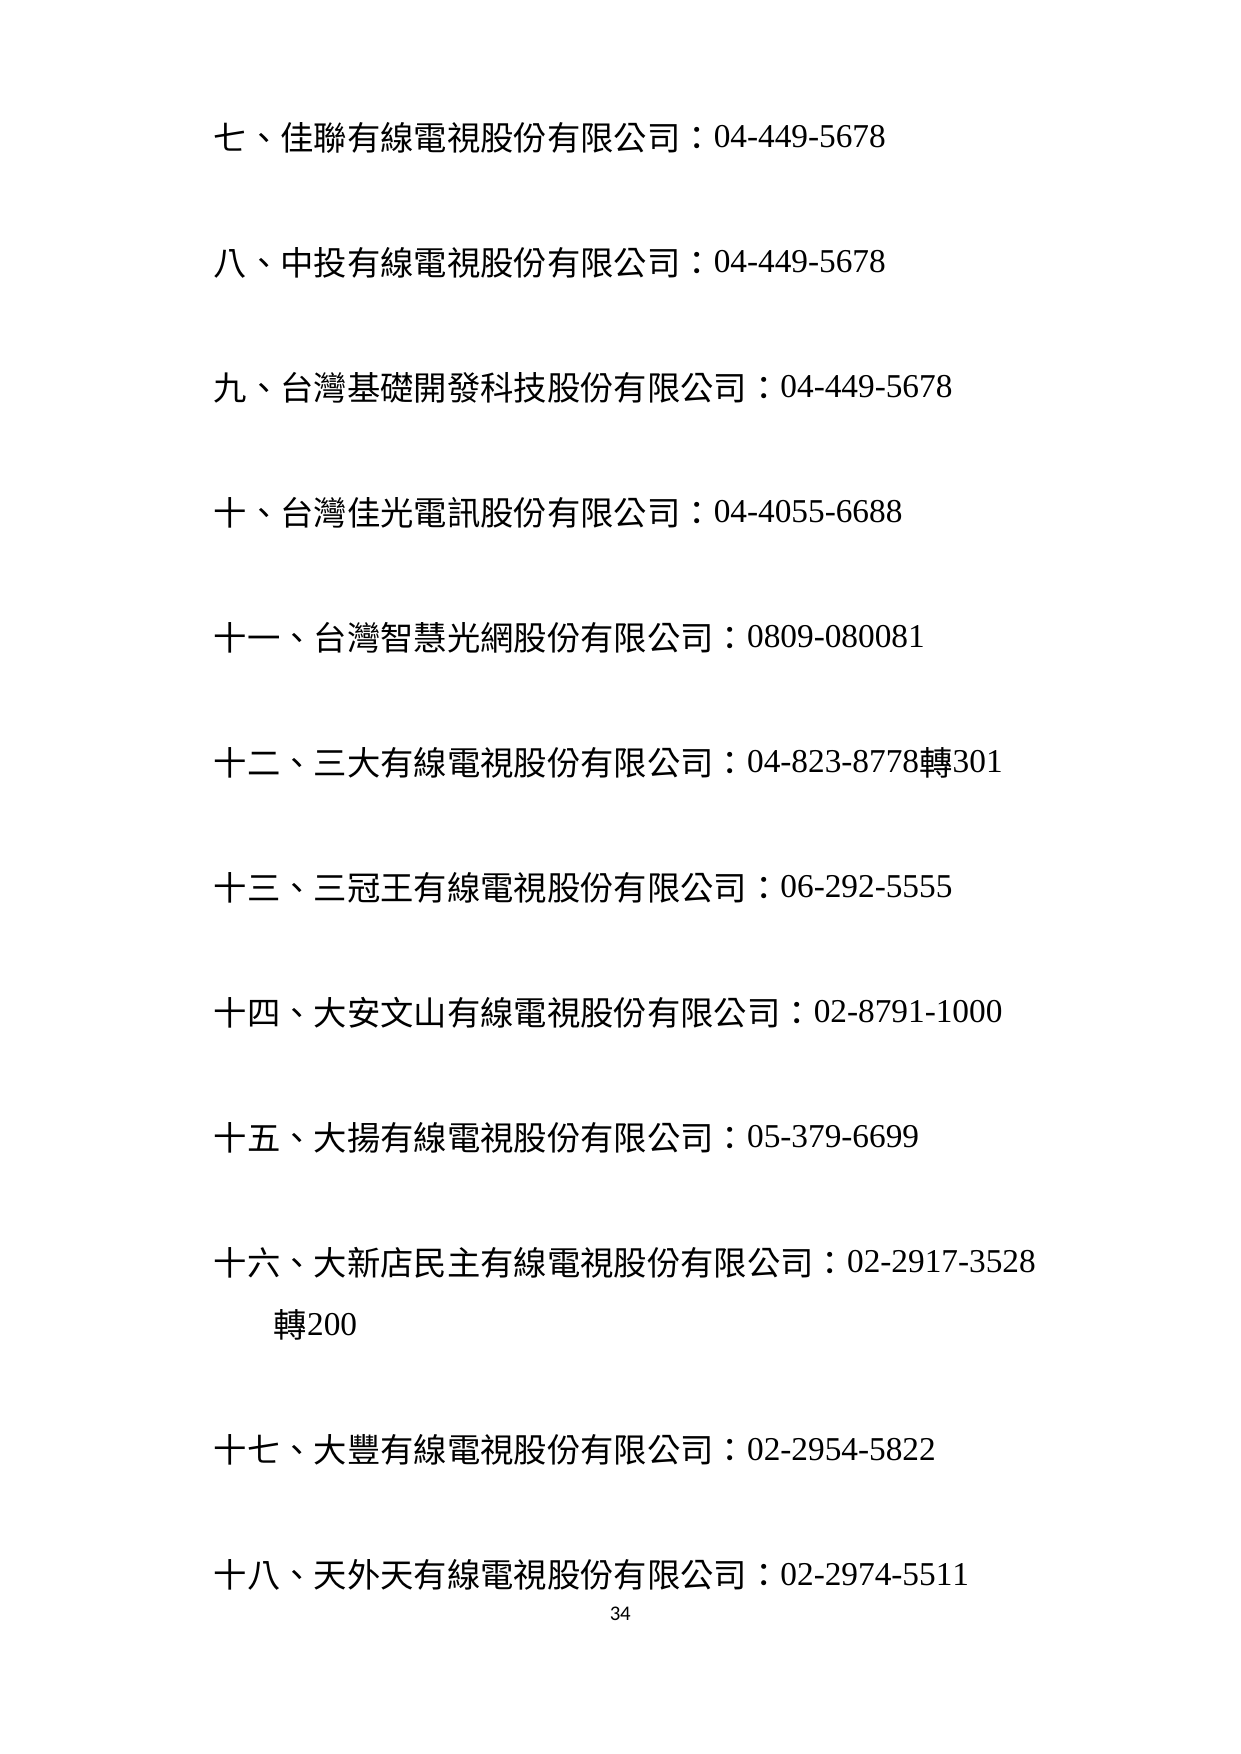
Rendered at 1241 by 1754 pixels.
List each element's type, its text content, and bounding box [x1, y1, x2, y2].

text 十六、大新店民主有線電視股份有限公司：02-2917-3528轉200 [213, 1219, 1053, 1344]
text 十八、天外天有線電視股份有限公司：02-2974-5511 [213, 1532, 1053, 1594]
text 十三、三冠王有線電視股份有限公司：06-292-5555 [213, 844, 1053, 907]
text 十五、大揚有線電視股份有限公司：05-379-6699 [213, 1094, 1053, 1157]
text 十、台灣佳光電訊股份有限公司：04-4055-6688 [213, 469, 1053, 532]
text 十七、大豐有線電視股份有限公司：02-2954-5822 [213, 1407, 1053, 1469]
text 七、佳聯有線電視股份有限公司：04-449-5678 [213, 94, 1053, 157]
text 十二、三大有線電視股份有限公司：04-823-8778轉301 [213, 719, 1053, 782]
text 八、中投有線電視股份有限公司：04-449-5678 [213, 219, 1053, 282]
text 十一、台灣智慧光網股份有限公司：0809-080081 [213, 594, 1053, 657]
text 十四、大安文山有線電視股份有限公司：02-8791-1000 [213, 969, 1053, 1032]
text 九、台灣基礎開發科技股份有限公司：04-449-5678 [213, 344, 1053, 407]
